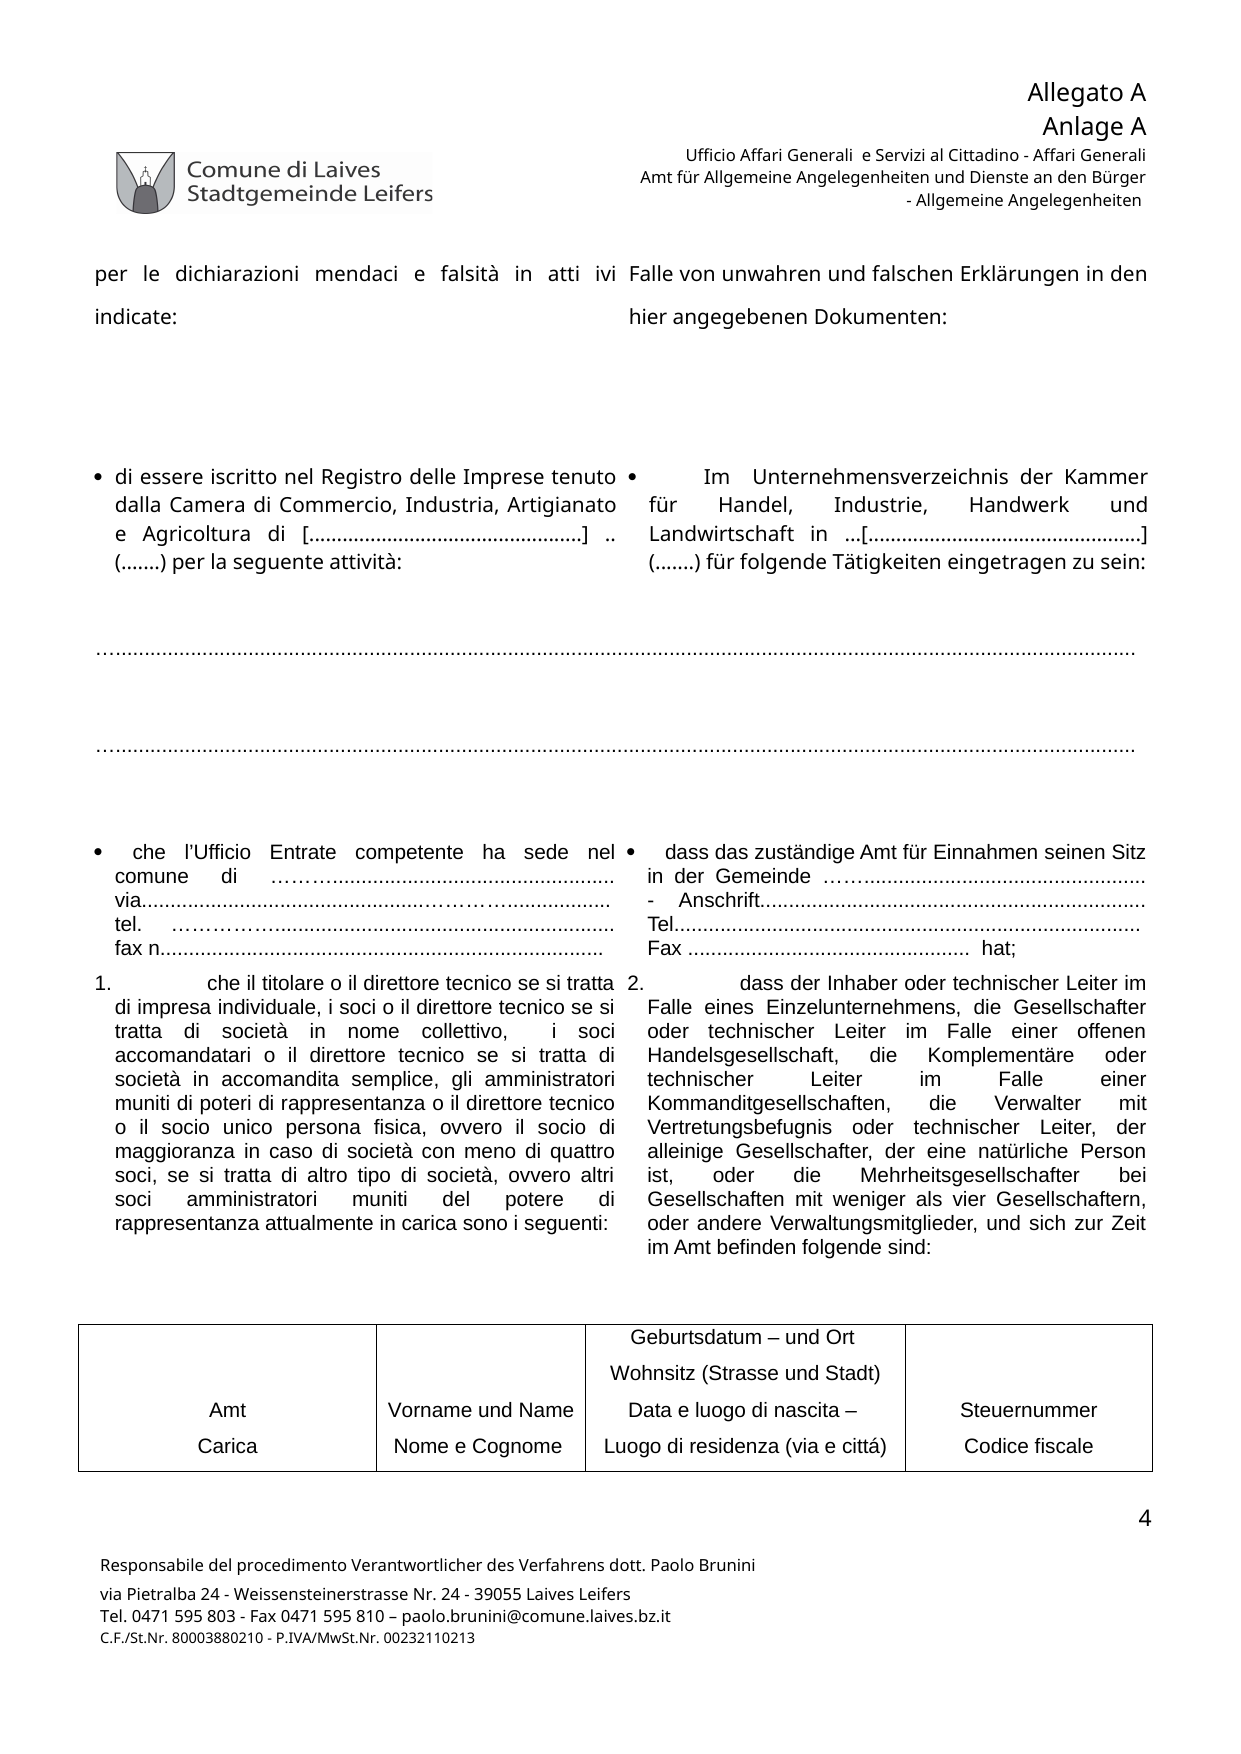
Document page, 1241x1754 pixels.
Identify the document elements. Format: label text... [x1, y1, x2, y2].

table_header Steuernummer Codice fiscale [906, 1325, 1152, 1471]
table_cell dass der Inhaber oder technischer Leiter im Falle eines Einzelunternehmens, die Gesellschafter oder technischer Leiter im Falle einer offenen Handelsgesellschaft, die Komplementäre oder technischer Leiter im Falle einer Kommanditgesellschaften, die Verwalter mit Vertretungsbefugnis oder technischer Leiter, der alleinige Gesellschafter, der eine natürliche Person ist, oder die Mehrheitsgesellschafter bei Gesellschaften mit weniger als vier Gesellschaftern, oder andere Verwaltungsmitglieder, und sich zur Zeit im Amt befinden folgende sind: [621, 965, 1153, 1264]
table_header dass das zuständige Amt für Einnahmen seinen Sitz in der Gemeinde ……................................................. - Anschrift................................................................... Tel................................................................................. Fax ................................................. hat; [621, 834, 1153, 965]
table_cell [623, 404, 1154, 456]
table_header Geburtsdatum – und Ort Wohnsitz (Strasse und Stadt) Data e luogo di nascita – Luogo di residenza (via e cittá) [586, 1325, 905, 1471]
table_cell [89, 404, 623, 456]
table_cell che il titolare o il direttore tecnico se si tratta di impresa individuale, i soci o il direttore tecnico se si tratta di società in nome collettivo, i soci accomandatari o il direttore tecnico se si tratta di società in accomandita semplice, gli amministratori muniti di poteri di rappresentanza o il direttore tecnico o il socio unico persona fisica, ovvero il socio di maggioranza in caso di società con meno di quattro soci, se si tratta di altro tipo di società, ovvero altri soci amministratori muniti del potere di rappresentanza attualmente in carica sono i seguenti: [89, 965, 621, 1264]
table_header …................................................................................................................................................................................. …................................................................................................................................................................................. [89, 581, 1153, 775]
table_header che l’Ufficio Entrate competente ha sede nel comune di ………................................................. via.................................................………….................. tel. ……………........................................................... fax n............................................................................. [89, 834, 621, 965]
table_header Vorname und Name Nome e Cognome [377, 1325, 585, 1471]
picture [116, 152, 433, 214]
table_cell Im Unternehmensverzeichnis der Kammer für Handel, Industrie, Handwerk und Landwirtschaft in ...[.................................................] (.......) für folgende Tätigkeiten eingetragen zu sein: [623, 456, 1154, 581]
table_cell per le dichiarazioni mendaci e falsità in atti ivi indicate: [89, 254, 623, 404]
table_cell Falle von unwahren und falschen Erklärungen in den hier angegebenen Dokumenten: [623, 254, 1154, 404]
table_header Amt Carica [79, 1325, 376, 1471]
table_cell di essere iscritto nel Registro delle Imprese tenuto dalla Camera di Commercio, Industria, Artigianato e Agricoltura di [.................................................] .. (.......) per la seguente attività: [89, 456, 623, 581]
